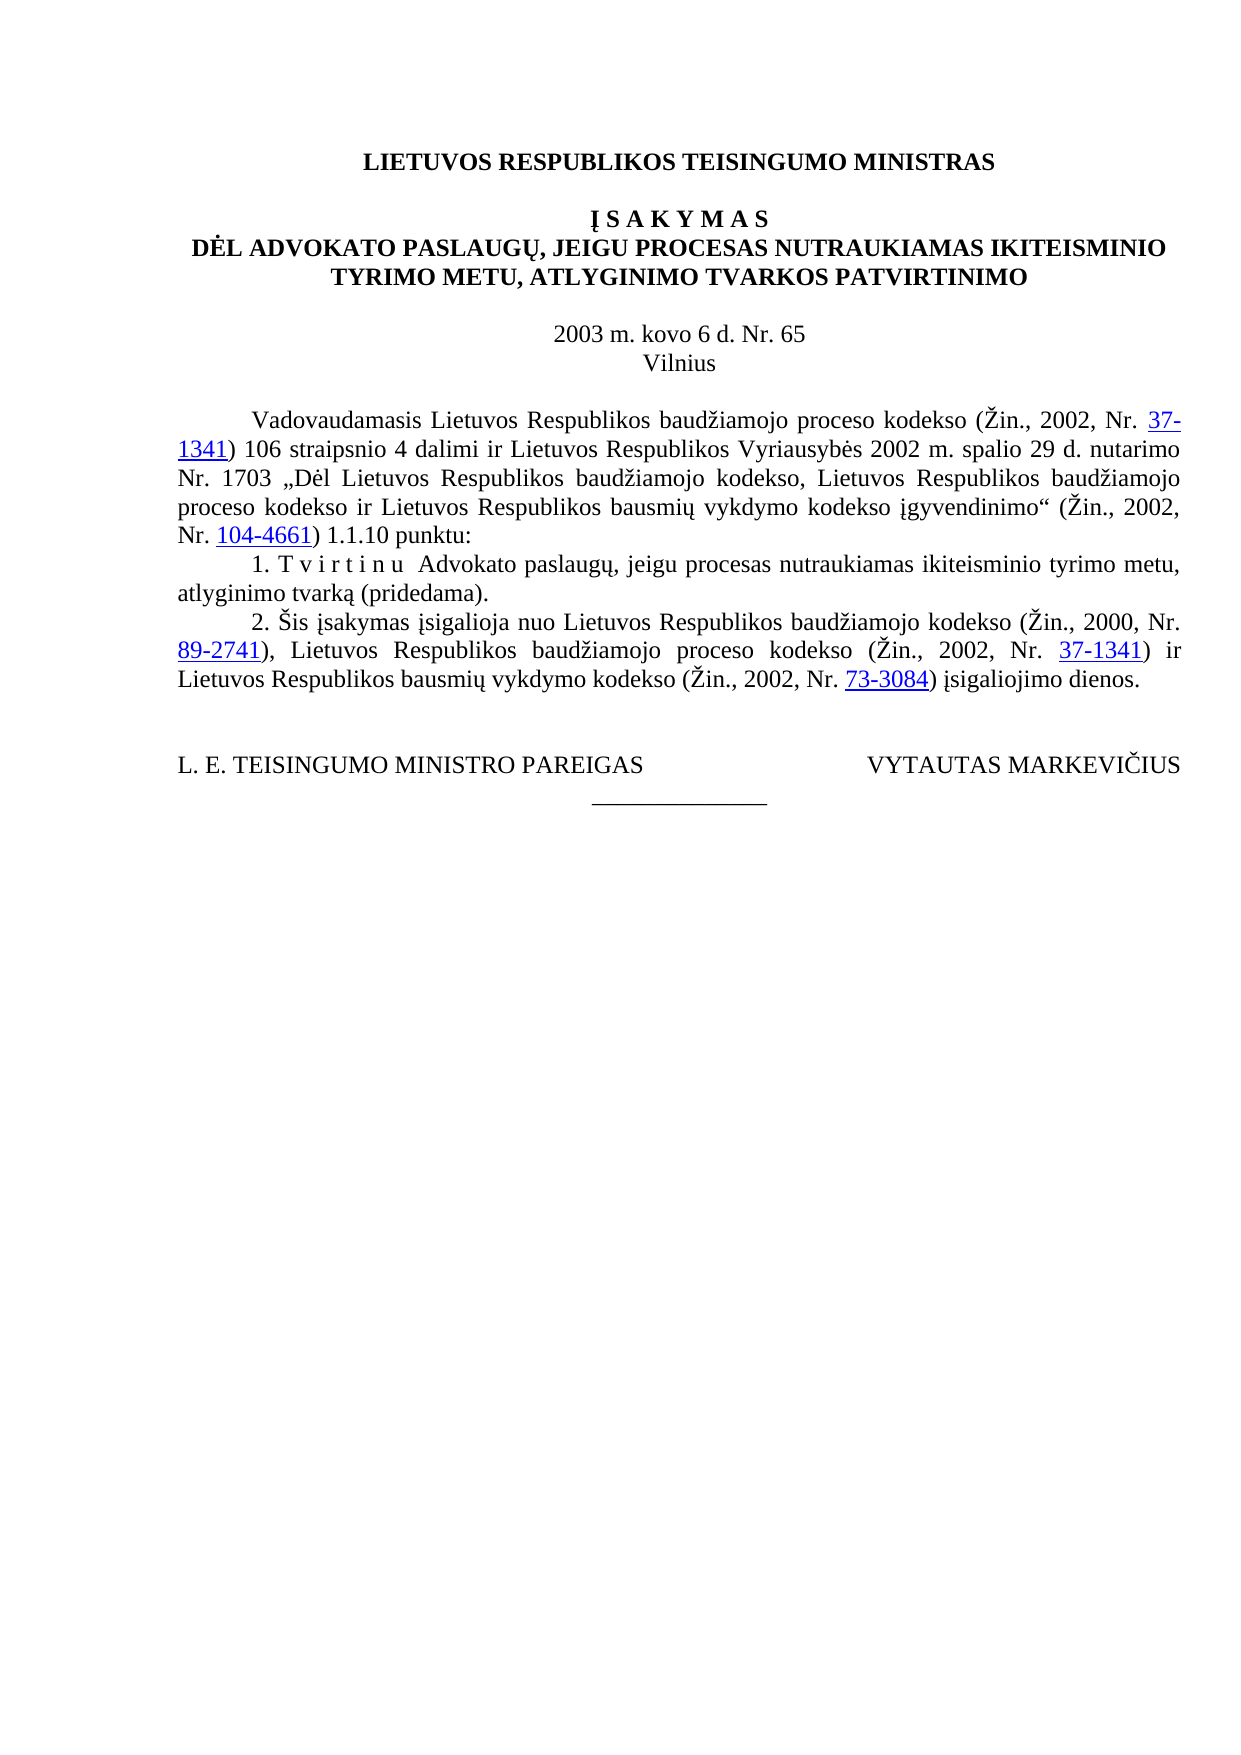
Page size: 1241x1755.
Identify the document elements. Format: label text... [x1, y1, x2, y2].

text Į S A K Y M A S [177, 204, 1181, 233]
text 1. Tvirtinu Advokato paslaugų, jeigu procesas nutraukiamas ikiteisminio tyrimo metu, atlyginimo tvarką (pridedama). [177, 549, 1181, 607]
text ______________ [177, 779, 1181, 808]
text DĖL ADVOKATO PASLAUGŲ, JEIGU PROCESAS NUTRAUKIAMAS IKITEISMINIO TYRIMO METU, ATLYGINIMO TVARKOS PATVIRTINIMO [177, 233, 1181, 291]
text Vilnius [177, 348, 1181, 377]
text L. E. TEISINGUMO MINISTRO PAREIGAS VYTAUTAS MARKEVIČIUS [177, 751, 1181, 779]
text 2003 m. kovo 6 d. Nr. 65 [177, 319, 1181, 348]
text Vadovaudamasis Lietuvos Respublikos baudžiamojo proceso kodekso (Žin., 2002, Nr. 37-1341) 106 straipsnio 4 dalimi ir Lietuvos Respublikos Vyriausybės 2002 m. spalio 29 d. nutarimo Nr. 1703 „Dėl Lietuvos Respublikos baudžiamojo kodekso, Lietuvos Respublikos baudžiamojo proceso kodekso ir Lietuvos Respublikos bausmių vykdymo kodekso įgyvendinimo“ (Žin., 2002, Nr. 104-4661) 1.1.10 punktu: [177, 406, 1181, 549]
text LIETUVOS RESPUBLIKOS TEISINGUMO MINISTRAS [177, 147, 1181, 176]
text 2. Šis įsakymas įsigalioja nuo Lietuvos Respublikos baudžiamojo kodekso (Žin., 2000, Nr. 89-2741), Lietuvos Respublikos baudžiamojo proceso kodekso (Žin., 2002, Nr. 37-1341) ir Lietuvos Respublikos bausmių vykdymo kodekso (Žin., 2002, Nr. 73-3084) įsigaliojimo dienos. [177, 607, 1181, 693]
